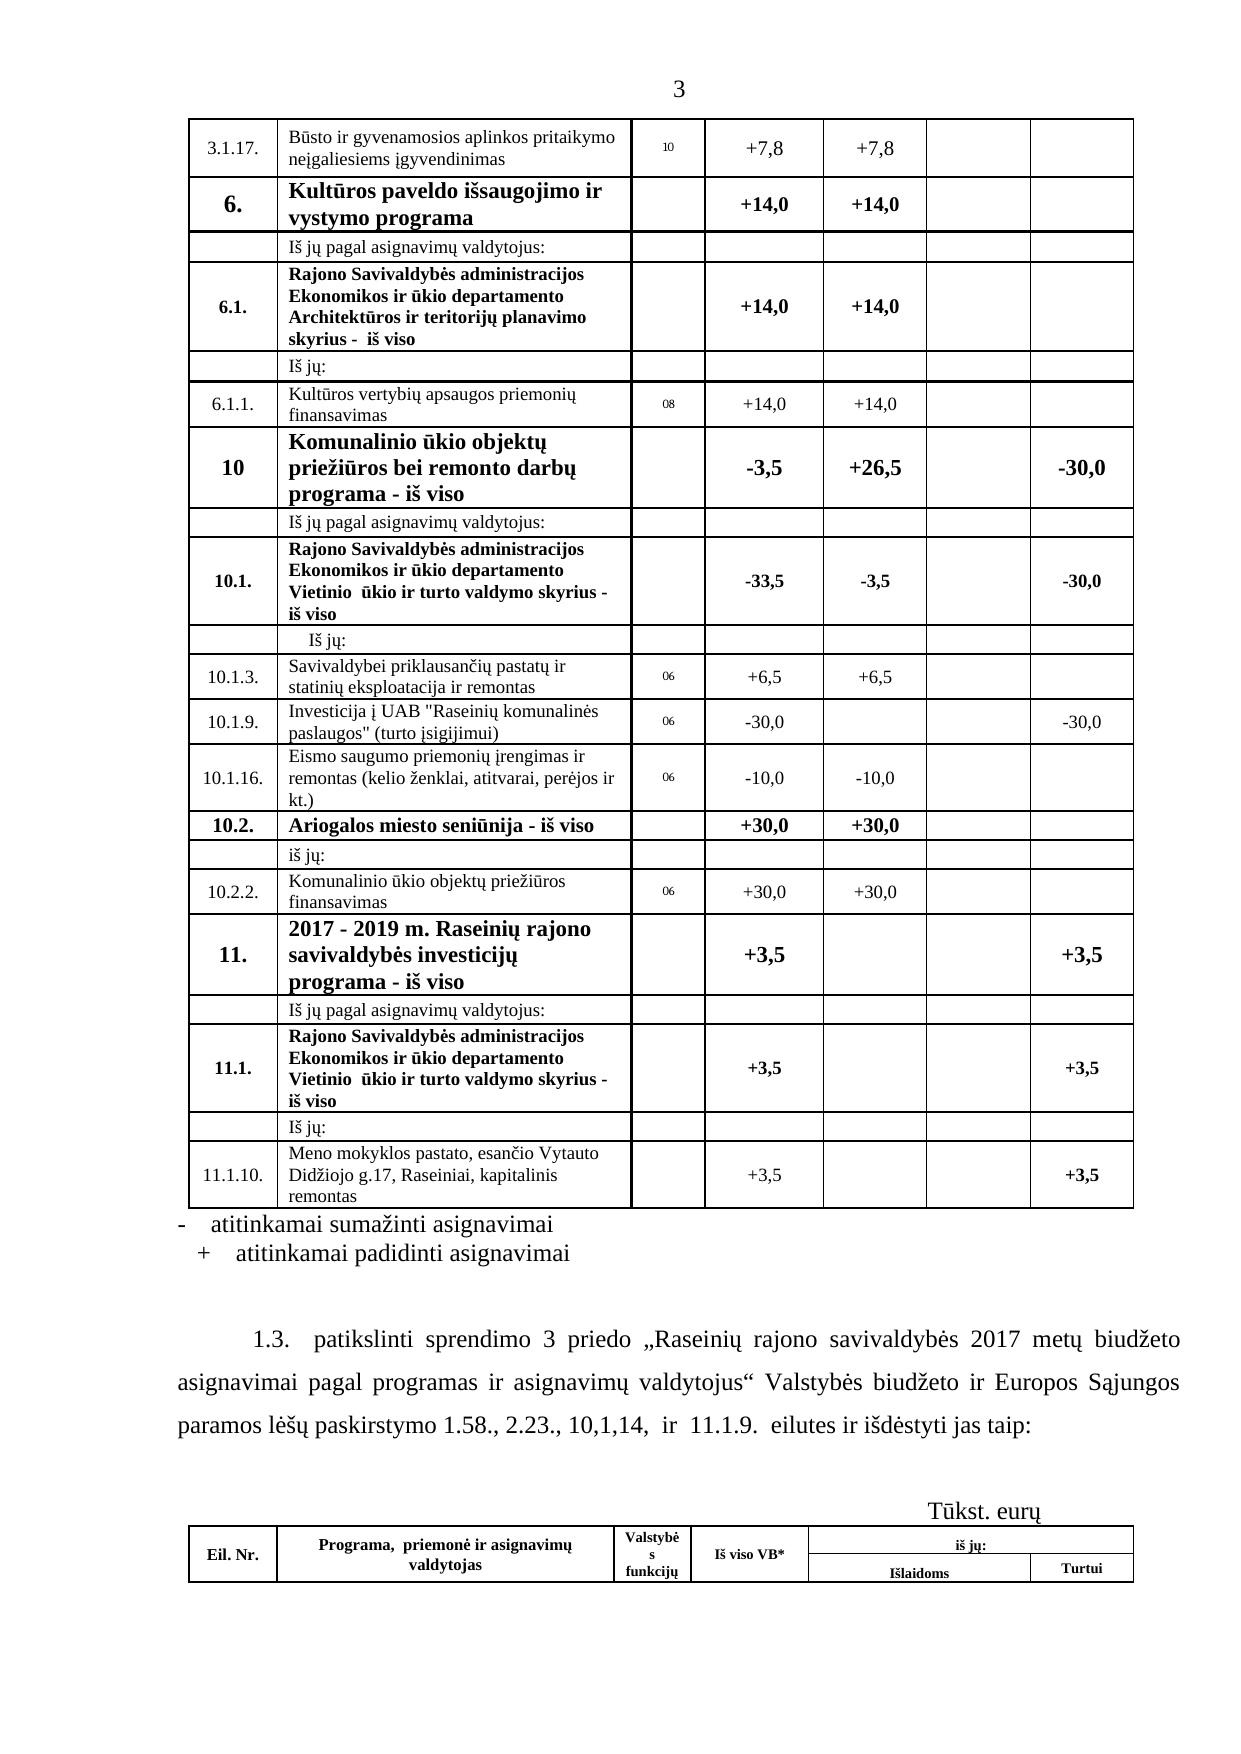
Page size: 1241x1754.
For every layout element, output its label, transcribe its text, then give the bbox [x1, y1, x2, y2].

table_cell 06 [633, 870, 704, 913]
table_cell +30,0 [706, 870, 823, 913]
table_cell Rajono Savivaldybės administracijos Ekonomikos ir ūkio departamento Vietinio ūkio ir turto valdymo skyrius - iš viso [278, 538, 630, 624]
table_cell +3,5 [706, 915, 823, 994]
table_cell +14,0 [706, 178, 823, 230]
table_cell Turtui [1031, 1554, 1133, 1581]
table_cell Iš jų: [278, 352, 630, 380]
table_cell [1031, 626, 1133, 653]
table_cell +14,0 [824, 383, 926, 426]
table_header Iš viso VB* [692, 1527, 808, 1581]
table_cell [824, 1025, 926, 1111]
table_cell [1031, 870, 1133, 913]
table_cell [824, 915, 926, 994]
table_cell +14,0 [824, 178, 926, 230]
table_cell -30,0 [1031, 700, 1133, 743]
table_cell [927, 509, 1030, 536]
table_cell [633, 1025, 704, 1111]
table_cell +14,0 [706, 263, 823, 349]
table_cell Iš jų pagal asignavimų valdytojus: [278, 233, 630, 261]
text + atitinkamai padidinti asignavimai [177, 1238, 1181, 1266]
table_cell [1031, 996, 1133, 1023]
table_cell +7,8 [824, 120, 926, 176]
table_cell +3,5 [1031, 915, 1133, 994]
table_cell Investicija į UAB "Raseinių komunalinės paslaugos" (turto įsigijimui) [278, 700, 630, 743]
table_cell Išlaidoms [809, 1554, 1030, 1581]
table_cell [1031, 812, 1133, 839]
table_cell Iš jų: [278, 626, 630, 653]
table_cell [633, 626, 704, 653]
table_cell [633, 178, 704, 230]
table_cell 10.2.2. [190, 870, 277, 913]
table_cell [824, 509, 926, 536]
table_cell [1031, 745, 1133, 810]
table_cell -30,0 [706, 700, 823, 743]
table_cell 10.1.3. [190, 655, 277, 698]
table_cell [706, 841, 823, 868]
text 1.3. patikslinti sprendimo 3 priedo „Raseinių rajono savivaldybės 2017 metų biudžeto asignavimai pagal programas ir asignavimų valdytojus“ Valstybės biudžeto ir Europos Sąjungos paramos lėšų paskirstymo 1.58., 2.23., 10,1,14, ir 11.1.9. eilutes ir išdėstyti jas taip: [177, 1324, 1181, 1482]
table_cell [1031, 841, 1133, 868]
table_cell [927, 178, 1030, 230]
table_cell Iš jų pagal asignavimų valdytojus: [278, 509, 630, 536]
table_cell [824, 626, 926, 653]
table_cell [927, 870, 1030, 913]
table_cell Kultūros vertybių apsaugos priemonių finansavimas [278, 383, 630, 426]
table_cell [706, 233, 823, 261]
table_cell 11.1.10. [190, 1142, 277, 1207]
table_cell [927, 915, 1030, 994]
table_cell Eismo saugumo priemonių įrengimas ir remontas (kelio ženklai, atitvarai, perėjos ir kt.) [278, 745, 630, 810]
table_header Programa, priemonė ir asignavimų valdytojas [278, 1527, 613, 1581]
table_cell [633, 428, 704, 507]
table_cell [927, 383, 1030, 426]
table_cell Būsto ir gyvenamosios aplinkos pritaikymo neįgaliesiems įgyvendinimas [278, 120, 630, 176]
table_cell [190, 841, 277, 868]
table_cell [633, 1142, 704, 1207]
table_cell +3,5 [1031, 1025, 1133, 1111]
table_cell 06 [633, 745, 704, 810]
table_cell [927, 1113, 1030, 1140]
table_cell Ariogalos miesto seniūnija - iš viso [278, 812, 630, 839]
table_cell -10,0 [824, 745, 926, 810]
table_cell [190, 996, 277, 1023]
table_cell [927, 655, 1030, 698]
table_cell +3,5 [706, 1142, 823, 1207]
table_cell 6.1.1. [190, 383, 277, 426]
table_cell [927, 1025, 1030, 1111]
table_cell [706, 352, 823, 380]
table_cell +3,5 [1031, 1142, 1133, 1207]
table_cell [1031, 383, 1133, 426]
table_cell [1031, 509, 1133, 536]
table_cell +26,5 [824, 428, 926, 507]
table_cell iš jų: [278, 841, 630, 868]
table_cell [927, 841, 1030, 868]
table_cell [927, 700, 1030, 743]
table_cell Rajono Savivaldybės administracijos Ekonomikos ir ūkio departamento Architektūros ir teritorijų planavimo skyrius - iš viso [278, 263, 630, 349]
table_cell [927, 996, 1030, 1023]
table_cell -10,0 [706, 745, 823, 810]
table_cell [706, 509, 823, 536]
table_cell [927, 263, 1030, 349]
table_cell [824, 233, 926, 261]
table_cell [190, 509, 277, 536]
table_cell -30,0 [1031, 428, 1133, 507]
table_cell [633, 1113, 704, 1140]
table_cell [633, 263, 704, 349]
table_cell 10.1. [190, 538, 277, 624]
table_cell 10 [633, 120, 704, 176]
table_cell [824, 996, 926, 1023]
table_cell 10.2. [190, 812, 277, 839]
table_cell [1031, 263, 1133, 349]
table_cell -33,5 [706, 538, 823, 624]
table_cell [1031, 352, 1133, 380]
table_cell [190, 233, 277, 261]
table_cell [927, 812, 1030, 839]
table_cell +14,0 [706, 383, 823, 426]
table_cell +30,0 [824, 870, 926, 913]
table_cell 10 [190, 428, 277, 507]
table_cell [927, 233, 1030, 261]
table_cell Meno mokyklos pastato, esančio Vytauto Didžiojo g.17, Raseiniai, kapitalinis remontas [278, 1142, 630, 1207]
table_cell [1031, 178, 1133, 230]
table_cell 08 [633, 383, 704, 426]
table_header iš jų: [809, 1527, 1133, 1553]
table_cell +30,0 [706, 812, 823, 839]
table_cell [706, 1113, 823, 1140]
table_cell 11.1. [190, 1025, 277, 1111]
table_cell [190, 1113, 277, 1140]
table_cell [927, 120, 1030, 176]
table_header Eil. Nr. [190, 1527, 276, 1581]
table_cell 2017 - 2019 m. Raseinių rajono savivaldybės investicijų programa - iš viso [278, 915, 630, 994]
table_cell Savivaldybei priklausančių pastatų ir statinių eksploatacija ir remontas [278, 655, 630, 698]
table_cell [927, 626, 1030, 653]
table_cell [633, 915, 704, 994]
table_cell [190, 352, 277, 380]
table_cell +6,5 [706, 655, 823, 698]
table_cell Komunalinio ūkio objektų priežiūros finansavimas [278, 870, 630, 913]
table_cell -30,0 [1031, 538, 1133, 624]
text - atitinkamai sumažinti asignavimai [177, 1209, 1181, 1238]
table_cell Komunalinio ūkio objektų priežiūros bei remonto darbų programa - iš viso [278, 428, 630, 507]
table_cell 3.1.17. [190, 120, 277, 176]
table_cell -3,5 [706, 428, 823, 507]
table_cell [927, 1142, 1030, 1207]
table_cell Iš jų pagal asignavimų valdytojus: [278, 996, 630, 1023]
table_cell [927, 428, 1030, 507]
table_cell [706, 996, 823, 1023]
table_cell [1031, 120, 1133, 176]
table_cell +6,5 [824, 655, 926, 698]
table_cell [633, 538, 704, 624]
table_cell [927, 745, 1030, 810]
table_cell +30,0 [824, 812, 926, 839]
table_cell +7,8 [706, 120, 823, 176]
table_cell 06 [633, 655, 704, 698]
table_cell Rajono Savivaldybės administracijos Ekonomikos ir ūkio departamento Vietinio ūkio ir turto valdymo skyrius - iš viso [278, 1025, 630, 1111]
table_cell [633, 509, 704, 536]
table_cell [927, 538, 1030, 624]
table_cell [190, 626, 277, 653]
table_cell [633, 352, 704, 380]
table_cell 6.1. [190, 263, 277, 349]
table_cell [706, 626, 823, 653]
table_cell [824, 841, 926, 868]
table_cell [633, 812, 704, 839]
table_cell 6. [190, 178, 277, 230]
table_cell -3,5 [824, 538, 926, 624]
table_cell [633, 233, 704, 261]
text Tūkst. eurų [177, 1496, 1181, 1525]
table_cell [824, 1142, 926, 1207]
table_cell +14,0 [824, 263, 926, 349]
table_cell [824, 700, 926, 743]
table_cell [1031, 655, 1133, 698]
table_cell +3,5 [706, 1025, 823, 1111]
table_cell [824, 1113, 926, 1140]
table_cell 10.1.9. [190, 700, 277, 743]
table_cell Kultūros paveldo išsaugojimo ir vystymo programa [278, 178, 630, 230]
table_cell 11. [190, 915, 277, 994]
table_cell [1031, 1113, 1133, 1140]
table_cell 06 [633, 700, 704, 743]
table_cell [633, 996, 704, 1023]
table_cell [927, 352, 1030, 380]
table_cell [824, 352, 926, 380]
table_cell 10.1.16. [190, 745, 277, 810]
table_header Valstybės funkcijų klasifikacijos kodas [615, 1527, 690, 1581]
table_cell [1031, 233, 1133, 261]
table_cell [633, 841, 704, 868]
table_cell Iš jų: [278, 1113, 630, 1140]
